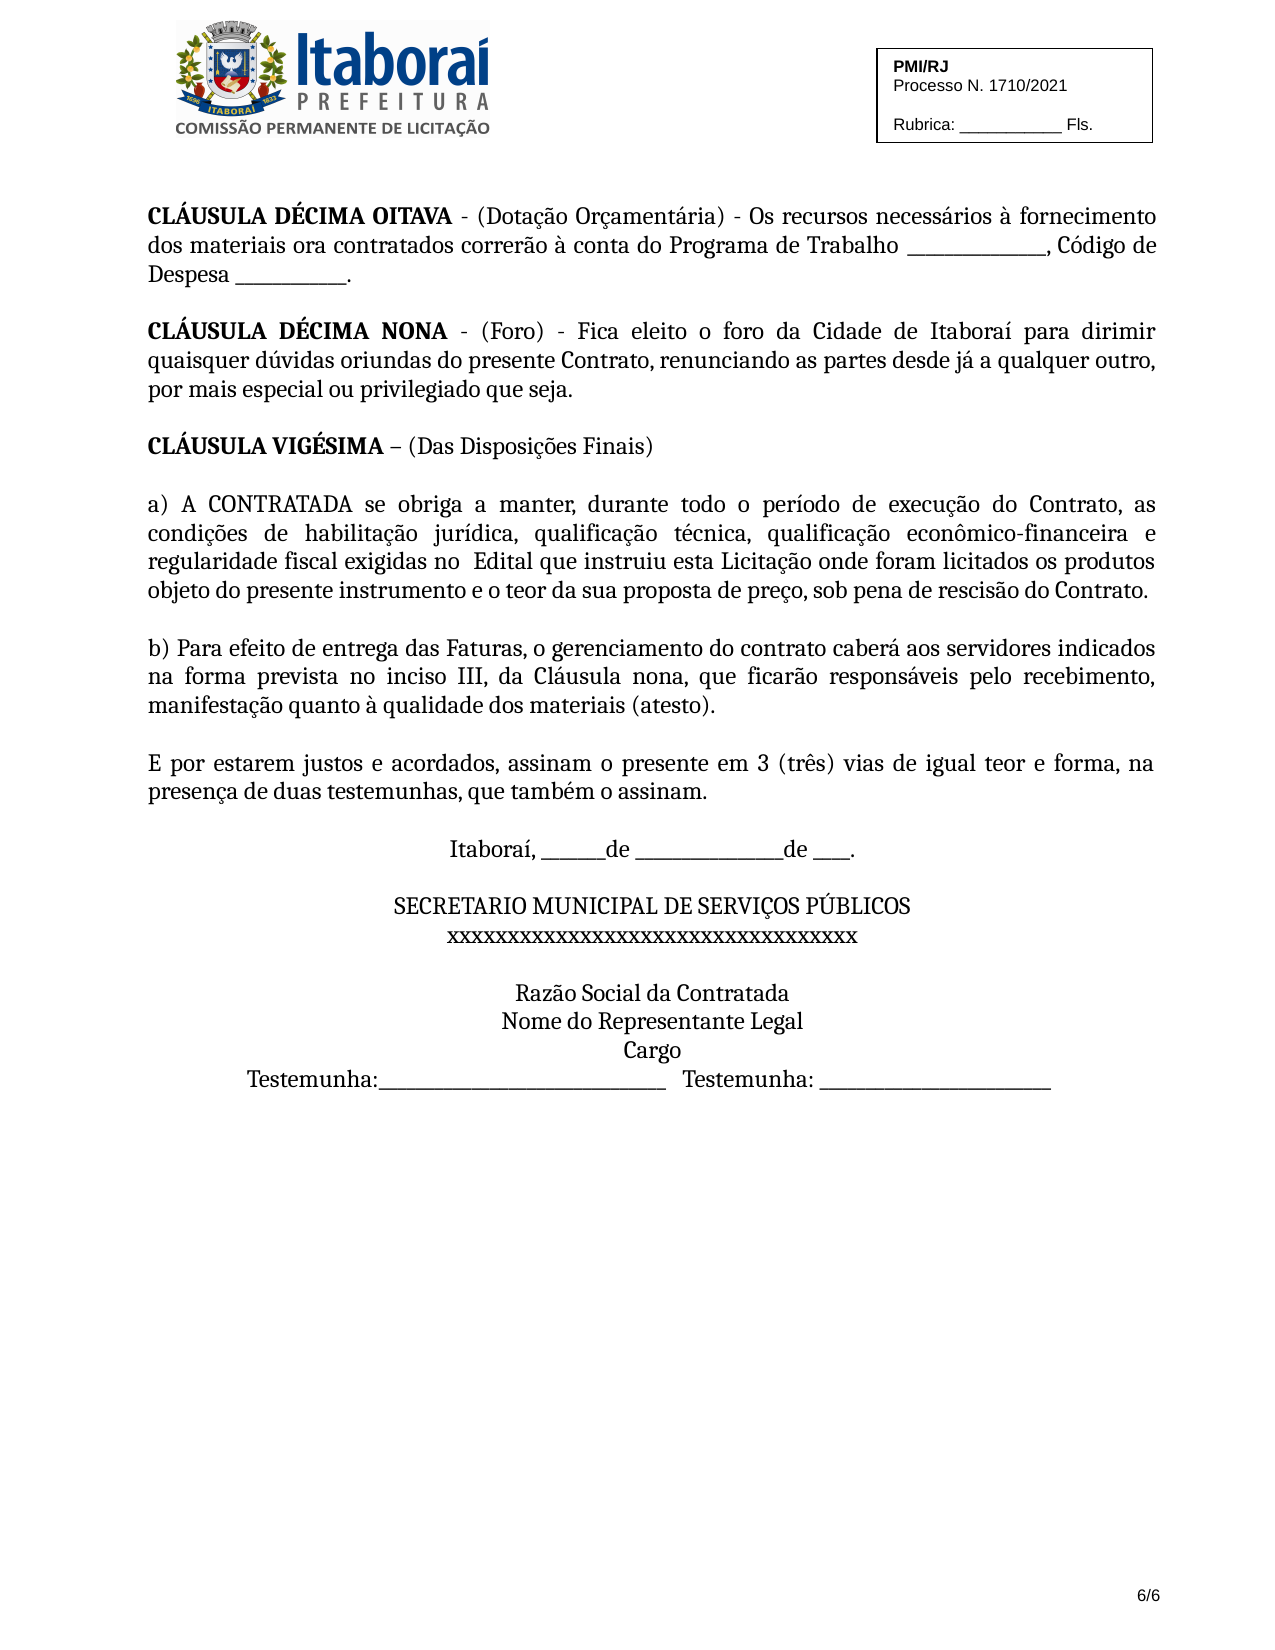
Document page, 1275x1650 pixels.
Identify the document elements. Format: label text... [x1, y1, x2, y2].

text a) A CONTRATADA se obriga a manter, durante todo o período de execução do Contrato, as condições de habilitação jurídica, qualificação técnica, qualificação econômico-financeira e regularidade fiscal exigidas no Edital que instruiu esta Licitação onde foram licitados os produtos objeto do presente instrumento e o teor da sua proposta de preço, sob pena de rescisão do Contrato. [148, 490, 1157, 605]
text CLÁUSULA VIGÉSIMA – (Das Disposições Finais) [148, 432, 1157, 461]
picture [176, 20, 490, 138]
text SECRETARIO MUNICIPAL DE SERVIÇOS PÚBLICOS [148, 892, 1157, 921]
text CLÁUSULA DÉCIMA OITAVA - (Dotação Orçamentária) - Os recursos necessários à fornecimento dos materiais ora contratados correrão à conta do Programa de Trabalho _______________, Código de Despesa ____________. [148, 202, 1157, 288]
text Nome do Representante Legal [148, 1007, 1157, 1036]
text CLÁUSULA DÉCIMA NONA - (Foro) - Fica eleito o foro da Cidade de Itaboraí para dirimir quaisquer dúvidas oriundas do presente Contrato, renunciando as partes desde já a qualquer outro, por mais especial ou privilegiado que seja. [148, 317, 1157, 403]
text Itaboraí, _______de ________________de ____. [148, 835, 1157, 863]
text E por estarem justos e acordados, assinam o presente em 3 (três) vias de igual teor e forma, na presença de duas testemunhas, que também o assinam. [148, 748, 1157, 806]
text xxxxxxxxxxxxxxxxxxxxxxxxxxxxxxxxxx [148, 921, 1157, 950]
text Cargo [148, 1036, 1157, 1065]
text Razão Social da Contratada [148, 978, 1157, 1007]
text Testemunha:_______________________________ Testemunha: _________________________ [148, 1065, 1157, 1093]
text b) Para efeito de entrega das Faturas, o gerenciamento do contrato caberá aos servidores indicados na forma prevista no inciso III, da Cláusula nona, que ficarão responsáveis pelo recebimento, manifestação quanto à qualidade dos materiais (atesto). [148, 633, 1157, 720]
